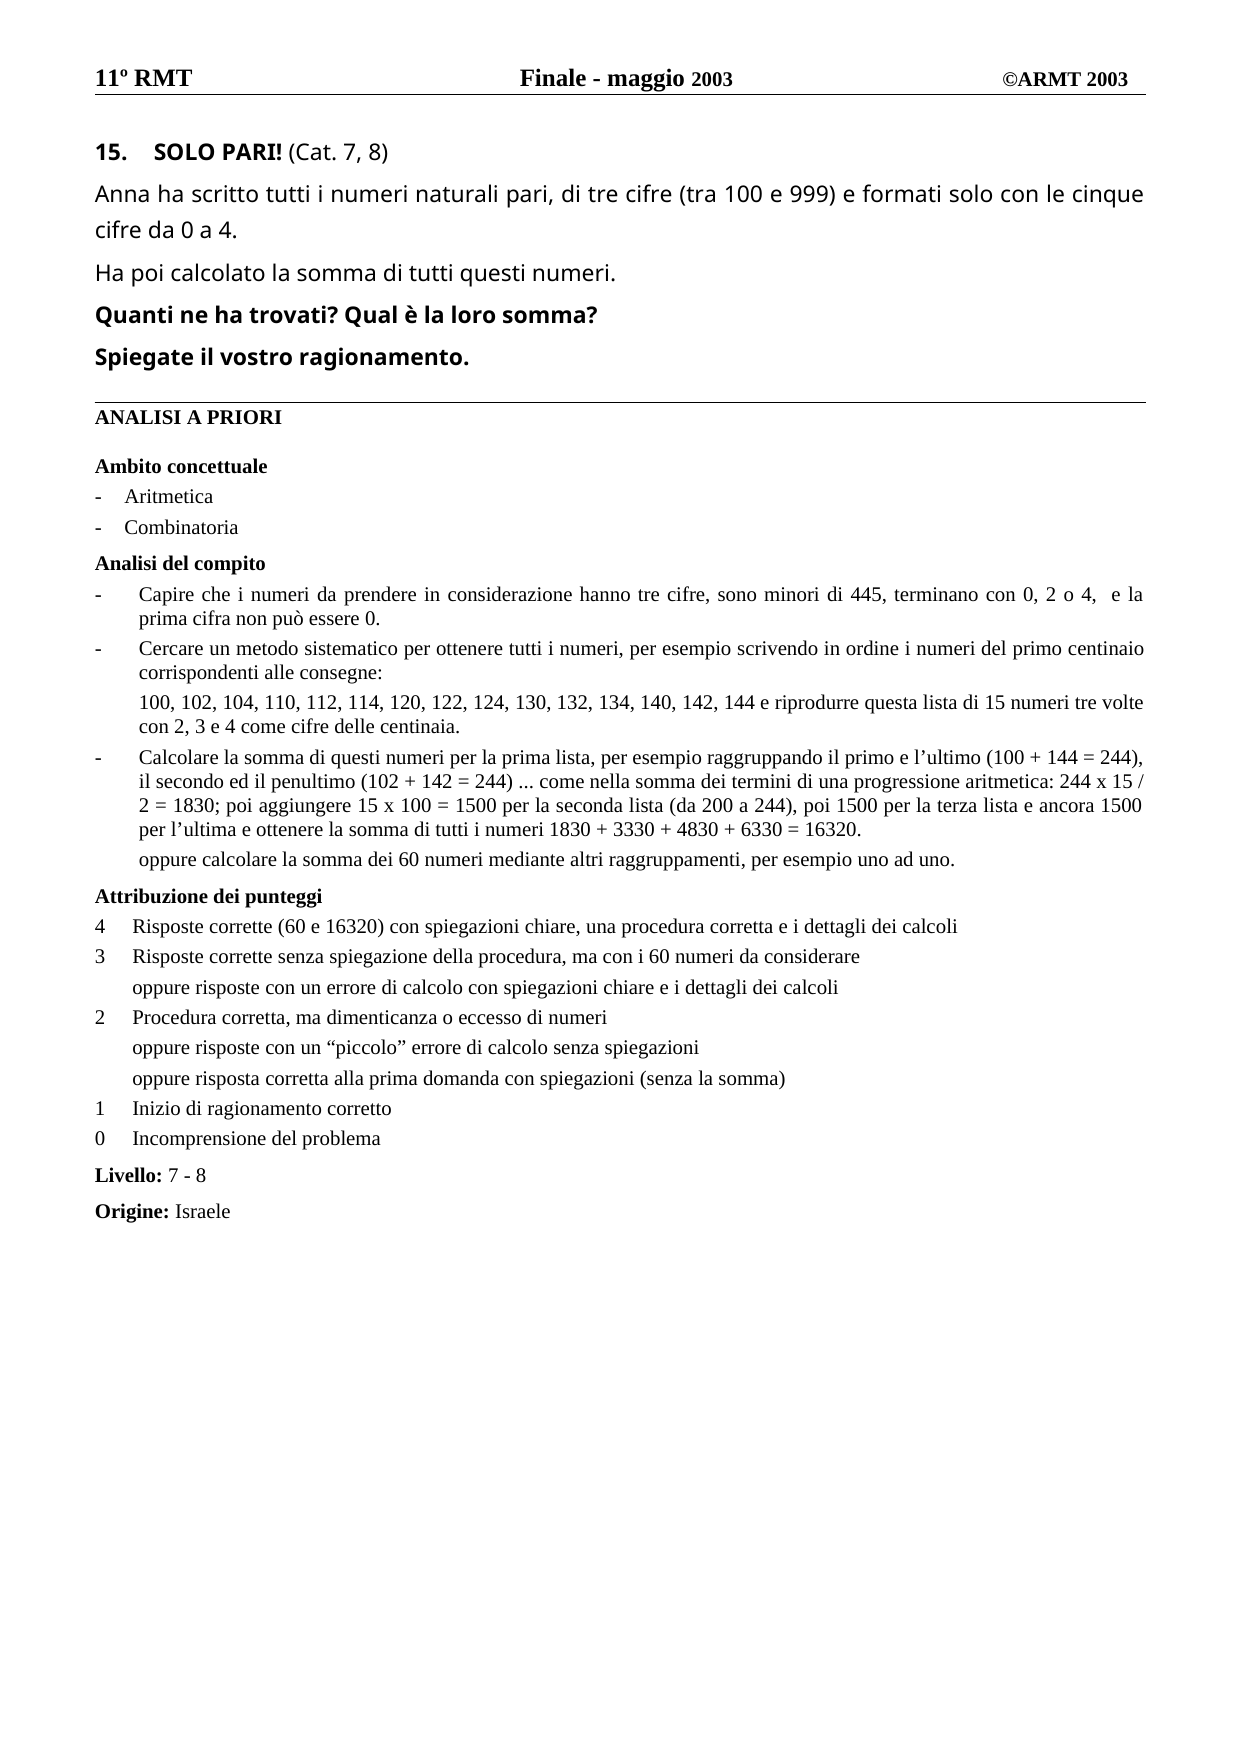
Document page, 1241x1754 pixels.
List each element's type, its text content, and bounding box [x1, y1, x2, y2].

text Attribuzione dei punteggi [94, 884, 1146, 908]
text Livello: 7 - 8 [94, 1163, 1146, 1187]
text oppure risposte con un “piccolo” errore di calcolo senza spiegazioni [94, 1035, 1146, 1059]
text 0 Incomprensione del problema [94, 1126, 1146, 1150]
text 100, 102, 104, 110, 112, 114, 120, 122, 124, 130, 132, 134, 140, 142, 144 e riprodurre questa lista di 15 numeri tre volte con 2, 3 e 4 come cifre delle centinaia. [94, 690, 1146, 738]
text ANALISI A PRIORI [94, 403, 1146, 429]
text Ha poi calcolato la somma di tutti questi numeri. [94, 256, 1146, 288]
text Origine: Israele [94, 1199, 1146, 1223]
text - Capire che i numeri da prendere in considerazione hanno tre cifre, sono minori di 445, terminano con 0, 2 o 4, e la prima cifra non può essere 0. [94, 581, 1146, 629]
text 4 Risposte corrette (60 e 16320) con spiegazioni chiare, una procedura corretta e i dettagli dei calcoli [94, 914, 1146, 938]
text Spiegate il vostro ragionamento. [94, 341, 1146, 372]
text 3 Risposte corrette senza spiegazione della procedura, ma con i 60 numeri da considerare [94, 944, 1146, 968]
text Quanti ne ha trovati? Qual è la loro somma? [94, 299, 1146, 330]
text - Calcolare la somma di questi numeri per la prima lista, per esempio raggruppando il primo e l’ultimo (100 + 144 = 244), il secondo ed il penultimo (102 + 142 = 244) ... come nella somma dei termini di una progressione aritmetica: 244 x 15 / 2 = 1830; poi aggiungere 15 x 100 = 1500 per la seconda lista (da 200 a 244), poi 1500 per la terza lista e ancora 1500 per l’ultima e ottenere la somma di tutti i numeri 1830 + 3330 + 4830 + 6330 = 16320. [94, 744, 1146, 841]
text oppure risposte con un errore di calcolo con spiegazioni chiare e i dettagli dei calcoli [94, 974, 1146, 999]
text oppure risposta corretta alla prima domanda con spiegazioni (senza la somma) [94, 1066, 1146, 1089]
text 15. SOLO PARI! (Cat. 7, 8) [94, 136, 1146, 167]
text - Aritmetica [94, 484, 1146, 508]
text Anna ha scritto tutti i numeri naturali pari, di tre cifre (tra 100 e 999) e formati solo con le cinque cifre da 0 a 4. [94, 178, 1146, 246]
text - Cercare un metodo sistematico per ottenere tutti i numeri, per esempio scrivendo in ordine i numeri del primo centinaio corrispondenti alle consegne: [94, 636, 1146, 684]
text 2 Procedura corretta, ma dimenticanza o eccesso di numeri [94, 1005, 1146, 1029]
text - Combinatoria [94, 514, 1146, 539]
text Analisi del compito [94, 551, 1146, 575]
text Ambito concettuale [94, 454, 1146, 478]
text 1 Inizio di ragionamento corretto [94, 1096, 1146, 1120]
text oppure calcolare la somma dei 60 numeri mediante altri raggruppamenti, per esempio uno ad uno. [94, 847, 1146, 871]
